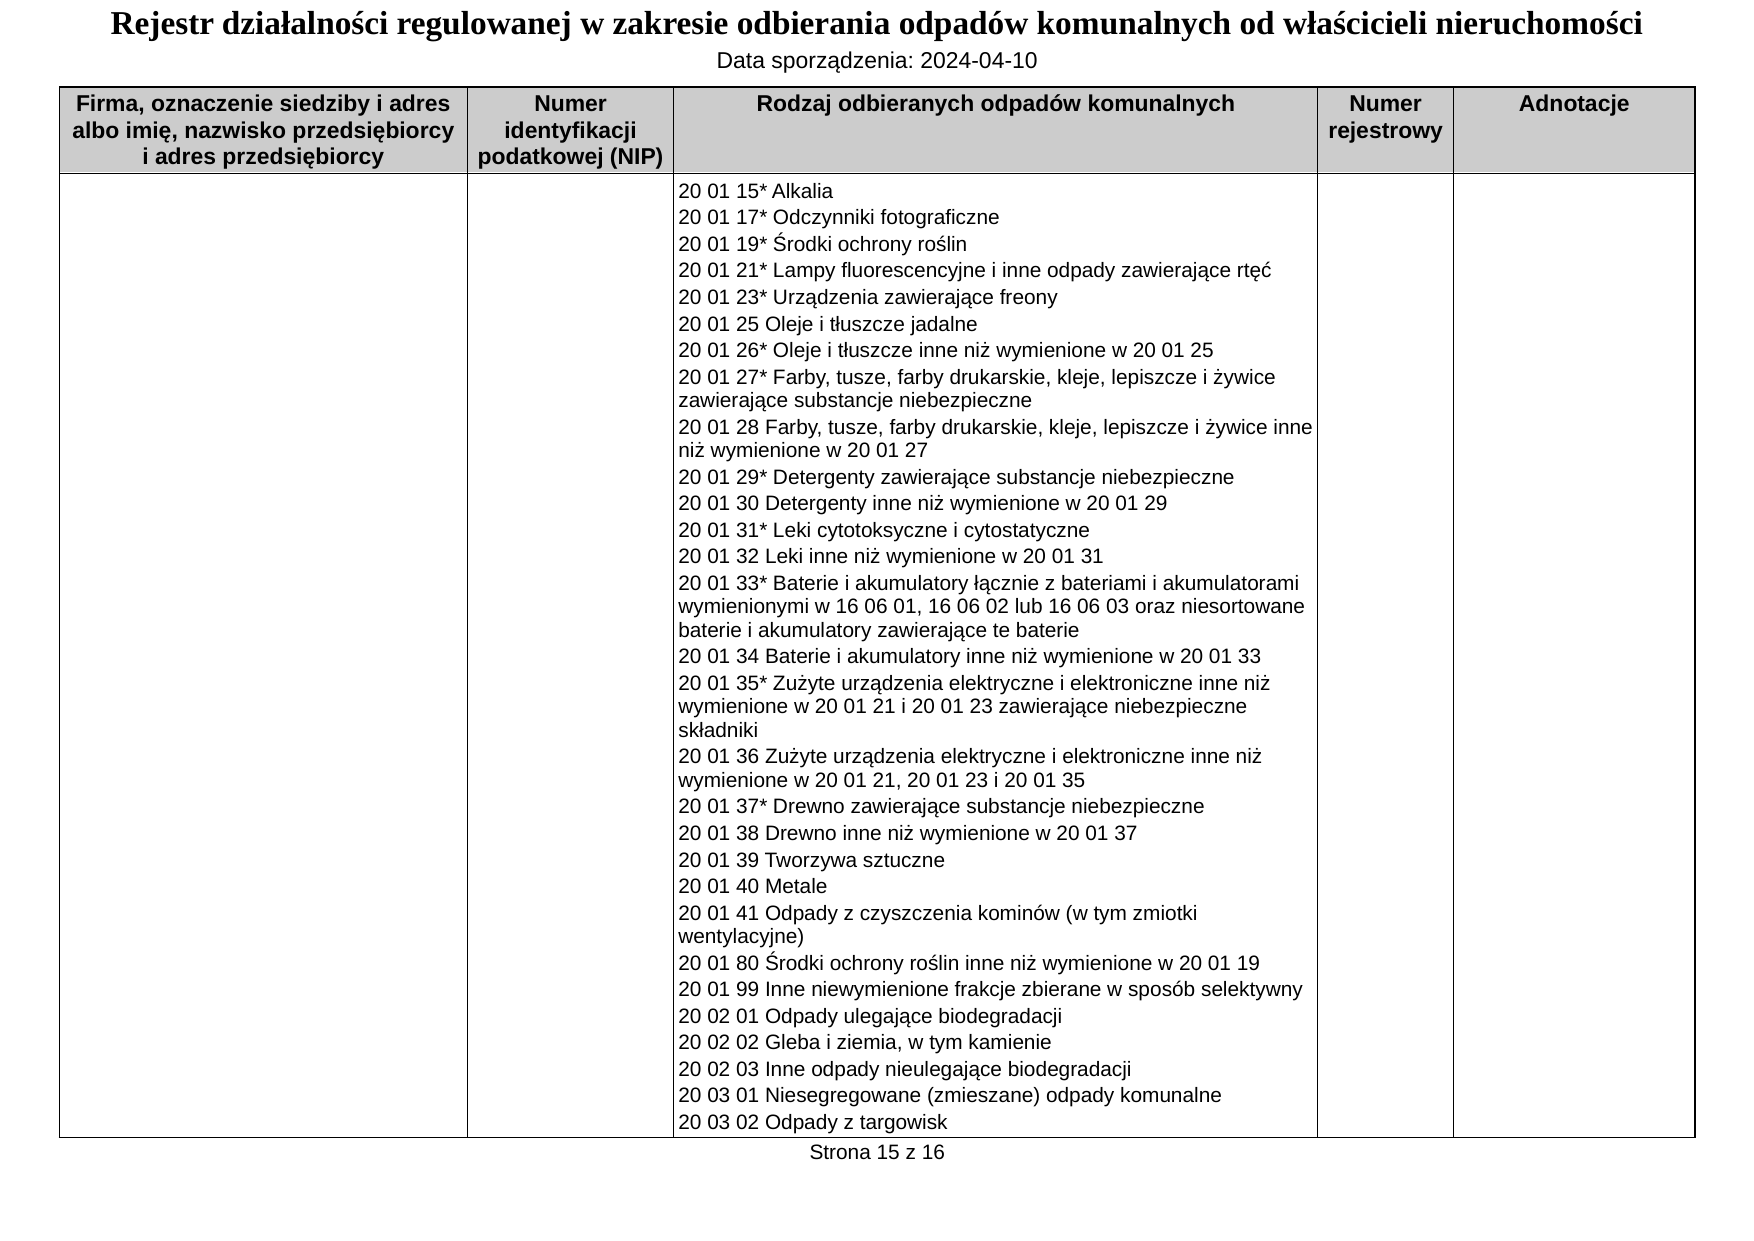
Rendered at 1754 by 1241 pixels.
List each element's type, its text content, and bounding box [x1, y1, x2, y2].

table_cell [1454, 174, 1694, 1137]
table_cell [60, 174, 467, 1137]
table_header Rejestr działalności regulowanej w zakresie odbierania odpadów komunalnych od właścicieli nieruchomości Data sporządzenia: 2024-04-10 [59, 0, 1695, 86]
table_cell Numer identyfikacji podatkowej (NIP) [468, 88, 673, 172]
table_cell Rodzaj odbieranych odpadów komunalnych [674, 88, 1317, 172]
table_cell [1318, 174, 1453, 1137]
table_cell Firma, oznaczenie siedziby i adres albo imię, nazwisko przedsiębiorcy i adres przedsiębiorcy [60, 88, 467, 172]
table_cell Adnotacje [1454, 88, 1694, 172]
table_cell Numer rejestrowy [1318, 88, 1453, 172]
table_cell [468, 174, 673, 1137]
table_cell 20 01 15* Alkalia 20 01 17* Odczynniki fotograficzne 20 01 19* Środki ochrony roślin 20 01 21* Lampy fluorescencyjne i inne odpady zawierające rtęć 20 01 23* Urządzenia zawierające freony 20 01 25 Oleje i tłuszcze jadalne 20 01 26* Oleje i tłuszcze inne niż wymienione w 20 01 25 20 01 27* Farby, tusze, farby drukarskie, kleje, lepiszcze i żywice zawierające substancje niebezpieczne 20 01 28 Farby, tusze, farby drukarskie, kleje, lepiszcze i żywice inne niż wymienione w 20 01 27 20 01 29* Detergenty zawierające substancje niebezpieczne 20 01 30 Detergenty inne niż wymienione w 20 01 29 20 01 31* Leki cytotoksyczne i cytostatyczne 20 01 32 Leki inne niż wymienione w 20 01 31 20 01 33* Baterie i akumulatory łącznie z bateriami i akumulatorami wymienionymi w 16 06 01, 16 06 02 lub 16 06 03 oraz niesortowane baterie i akumulatory zawierające te baterie 20 01 34 Baterie i akumulatory inne niż wymienione w 20 01 33 20 01 35* Zużyte urządzenia elektryczne i elektroniczne inne niż wymienione w 20 01 21 i 20 01 23 zawierające niebezpieczne składniki 20 01 36 Zużyte urządzenia elektryczne i elektroniczne inne niż wymienione w 20 01 21, 20 01 23 i 20 01 35 20 01 37* Drewno zawierające substancje niebezpieczne 20 01 38 Drewno inne niż wymienione w 20 01 37 20 01 39 Tworzywa sztuczne 20 01 40 Metale 20 01 41 Odpady z czyszczenia kominów (w tym zmiotki wentylacyjne) 20 01 80 Środki ochrony roślin inne niż wymienione w 20 01 19 20 01 99 Inne niewymienione frakcje zbierane w sposób selektywny 20 02 01 Odpady ulegające biodegradacji 20 02 02 Gleba i ziemia, w tym kamienie 20 02 03 Inne odpady nieulegające biodegradacji 20 03 01 Niesegregowane (zmieszane) odpady komunalne 20 03 02 Odpady z targowisk [674, 174, 1317, 1137]
